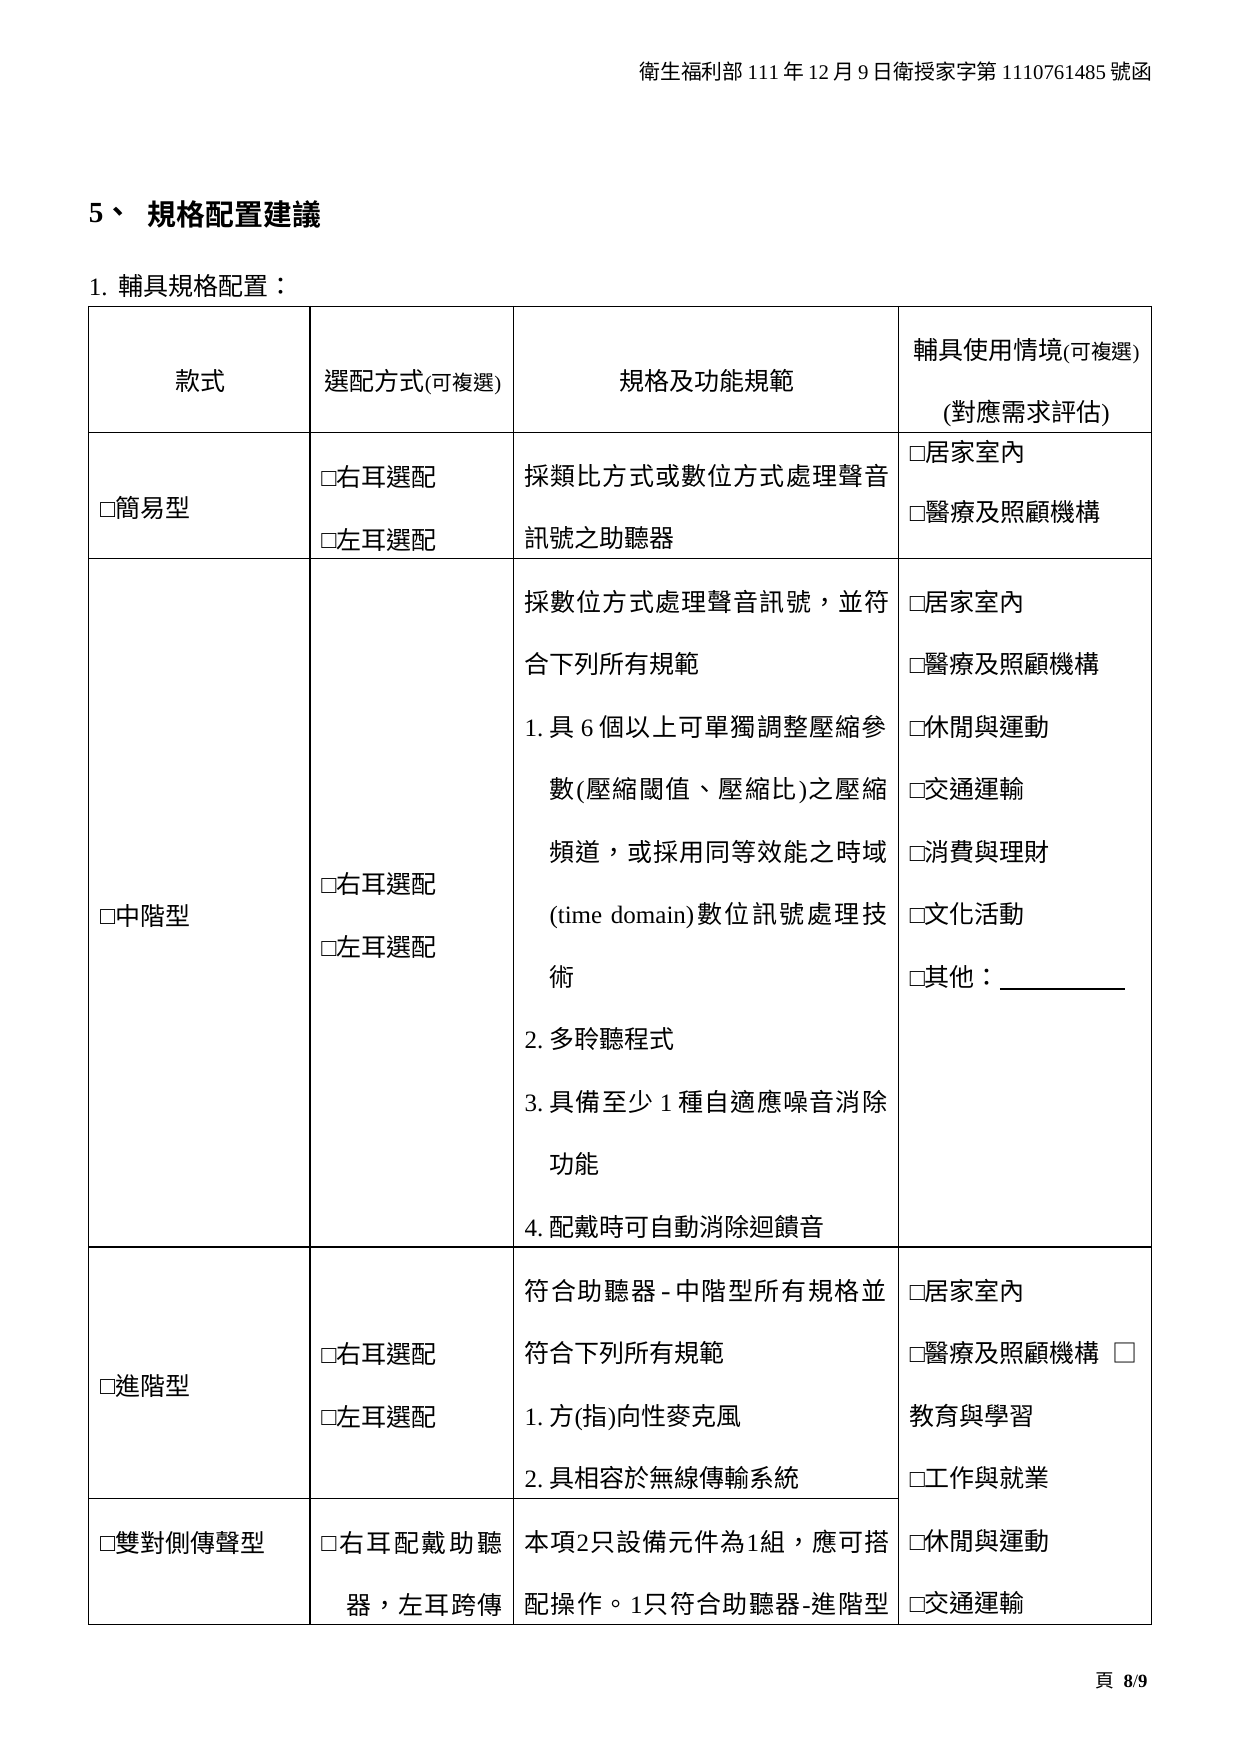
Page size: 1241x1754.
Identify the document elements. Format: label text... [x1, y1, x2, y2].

table_cell □進階型 [89, 1248, 309, 1497]
table_cell 採數位方式處理聲音訊號，並符合下列所有規範 1. 具6個以上可單獨調整壓縮參數(壓縮閾值、壓縮比)之壓縮頻道，或採用同等效能之時域(time domain)數位訊號處理技術 2. 多聆聽程式 3. 具備至少1種自適應噪音消除功能 4. 配戴時可自動消除迴饋音 [514, 559, 898, 1246]
table_header 輔具使用情境(可複選) (對應需求評估) [899, 307, 1151, 432]
table_cell 本項2只設備元件為1組，應可搭配操作。1只符合助聽器-進階型 [514, 1499, 898, 1623]
table_cell □簡易型 [89, 433, 309, 558]
table_cell □右耳選配 □左耳選配 [311, 433, 513, 558]
table_cell 符合助聽器-中階型所有規格並符合下列所有規範 方(指)向性麥克風 具相容於無線傳輸系統 [514, 1248, 898, 1497]
table_cell □雙對側傳聲型 [89, 1499, 309, 1623]
table_cell □右耳配戴助聽器，左耳跨傳 [311, 1499, 513, 1623]
table_cell 採類比方式或數位方式處理聲音訊號之助聽器 [514, 433, 898, 558]
table_header 規格及功能規範 [514, 307, 898, 432]
table_header 款式 [89, 307, 309, 432]
list 輔具規格配置： [89, 243, 1152, 306]
table_header 選配方式(可複選) [311, 307, 513, 432]
list 規格配置建議 [89, 169, 1154, 232]
table_cell □右耳選配 □左耳選配 [311, 559, 513, 1246]
table_cell □居家室內 □醫療及照顧機構 □教育與學習 □工作與就業 □休閒與運動 □交通運輸 [899, 1248, 1151, 1623]
table_cell □居家室內 □醫療及照顧機構 [899, 433, 1151, 558]
table_cell □居家室內 □醫療及照顧機構 □休閒與運動 □交通運輸 □消費與理財 □文化活動 □其他： [899, 559, 1151, 1246]
table_cell □中階型 [89, 559, 309, 1246]
table_cell □右耳選配 □左耳選配 [311, 1248, 513, 1497]
